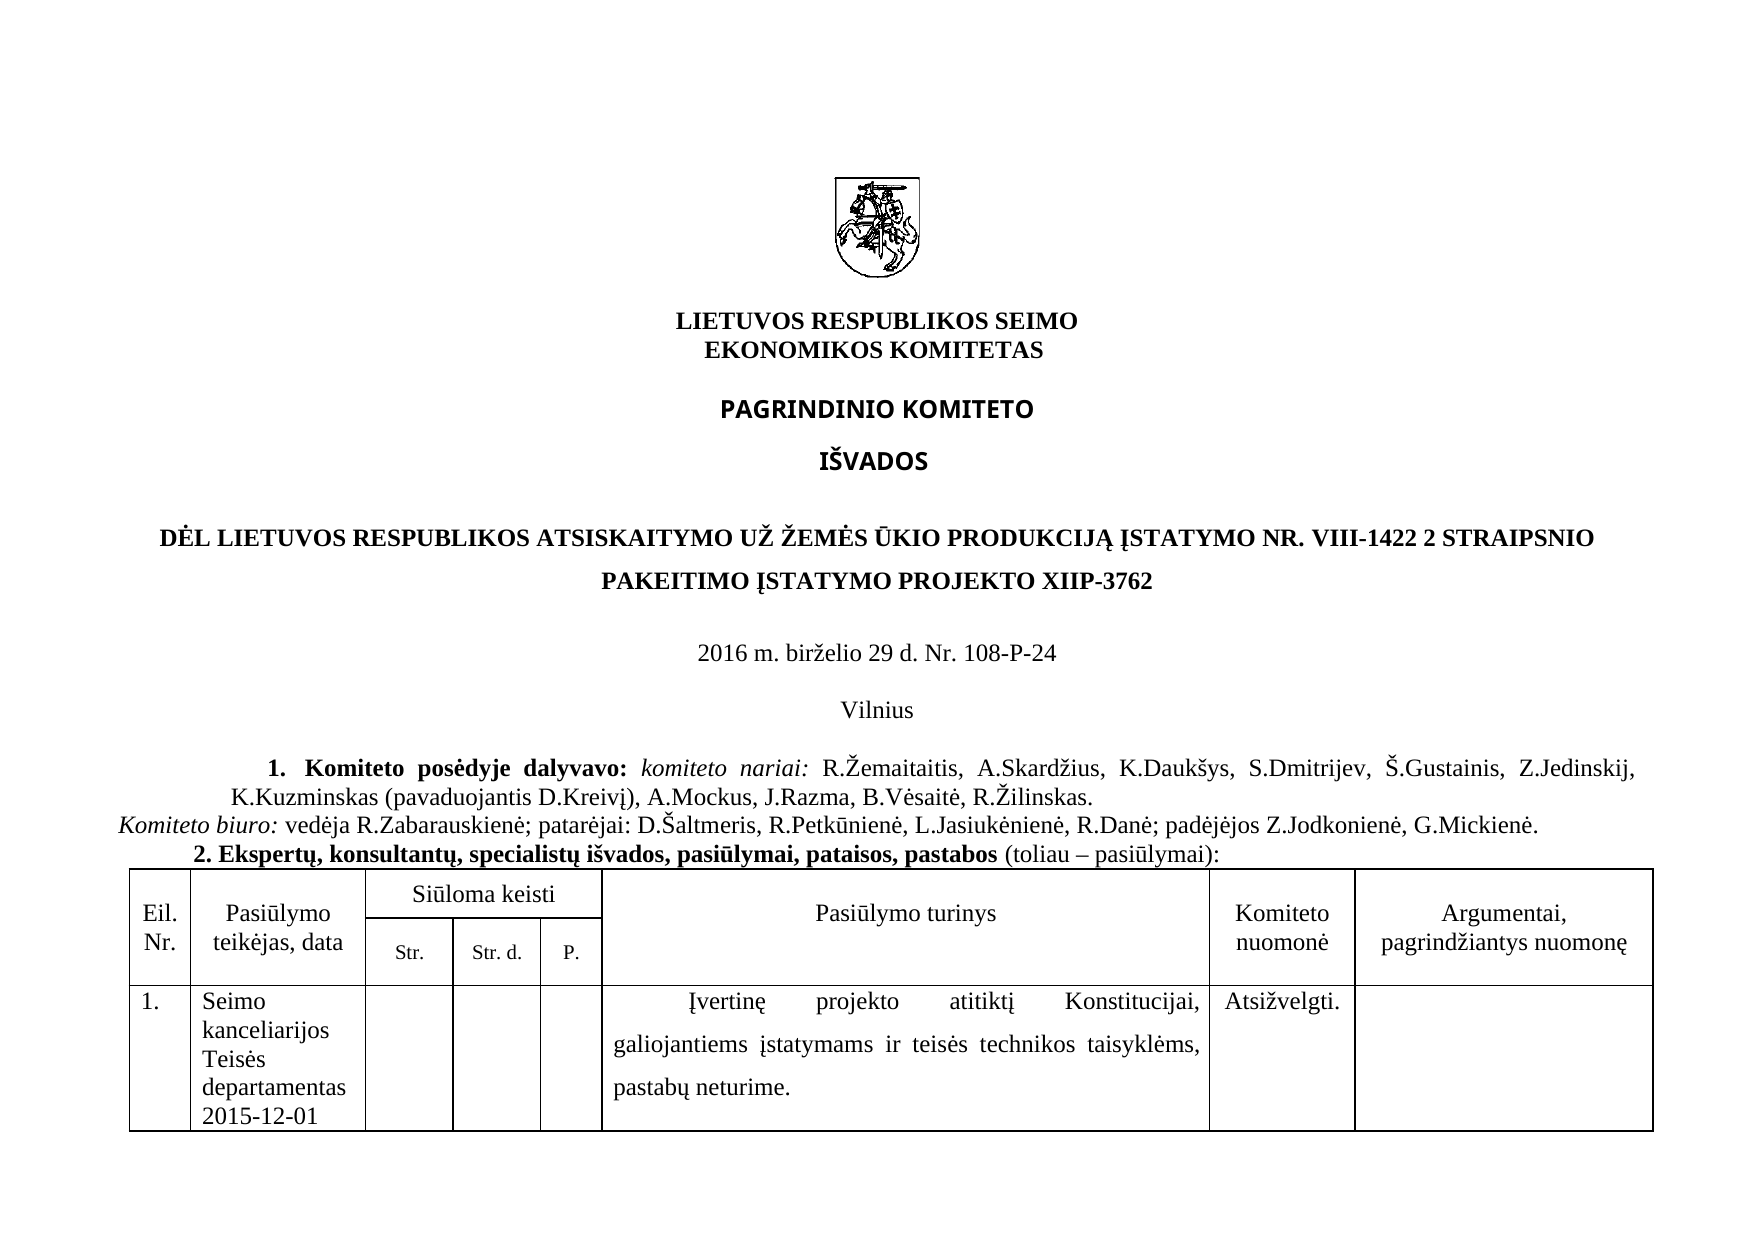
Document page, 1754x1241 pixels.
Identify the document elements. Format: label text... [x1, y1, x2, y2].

table_header Eil. Nr. [130, 870, 190, 984]
table_cell [541, 986, 601, 1130]
table_header Argumentai, pagrindžiantys nuomonę [1356, 870, 1652, 984]
table_cell [1356, 986, 1652, 1130]
text Vilnius [118, 696, 1636, 724]
text Komiteto biuro: vedėja R.Zabarauskienė; patarėjai: D.Šaltmeris, R.Petkūnienė, L.Jasiukėnienė, R.Danė; padėjėjos Z.Jodkonienė, G.Mickienė. [118, 811, 1636, 839]
subtitle IŠVADOS [118, 443, 1636, 477]
table_header Pasiūlymo teikėjas, data [191, 870, 365, 984]
table_cell Seimo kanceliarijos Teisės departamentas 2015-12-01 [191, 986, 365, 1130]
text DĖL LIETUVOS RESPUBLIKOS ATSISKAITYMO UŽ ŽEMĖS ŪKIO PRODUKCIJĄ ĮSTATYMO NR. VIII-1422 2 STRAIPSNIO PAKEITIMO ĮSTATYMO PROJEKTO XIIP-3762 [118, 523, 1636, 595]
table_cell 1. [130, 986, 190, 1130]
table_header Komiteto nuomonė [1210, 870, 1354, 984]
table_header Siūloma keisti [366, 870, 601, 917]
text 2016 m. birželio 29 d. Nr. 108-P-24 [118, 638, 1636, 667]
table_cell Atsižvelgti. [1210, 986, 1354, 1130]
table_header Pasiūlymo turinys [603, 870, 1209, 984]
table_cell Įvertinę projekto atitiktį Konstitucijai, galiojantiems įstatymams ir teisės technikos taisyklėms, pastabų neturime. [603, 986, 1209, 1130]
text 2. Ekspertų, konsultantų, specialistų išvados, pasiūlymai, pataisos, pastabos (toliau – pasiūlymai): [118, 839, 1636, 868]
table_cell Str. [366, 919, 452, 984]
table_cell P. [541, 919, 601, 984]
table_cell Str. d. [454, 919, 540, 984]
text LIETUVOS RESPUBLIKOS SEIMO [118, 306, 1636, 335]
table_cell [366, 986, 452, 1130]
table_cell [454, 986, 540, 1130]
text EKONOMIKOS komitetas [118, 335, 1636, 363]
subtitle Komiteto posėdyje dalyvavo: komiteto nariai: R.Žemaitaitis, A.Skardžius, K.Daukšys, S.Dmitrijev, Š.Gustainis, Z.Jedinskij, K.Kuzminskas (pavaduojantis D.Kreivį), A.Mockus, J.Razma, B.Vėsaitė, R.Žilinskas. [193, 753, 1636, 811]
subtitle PAGRINDINIO KOMITETO [118, 392, 1636, 426]
